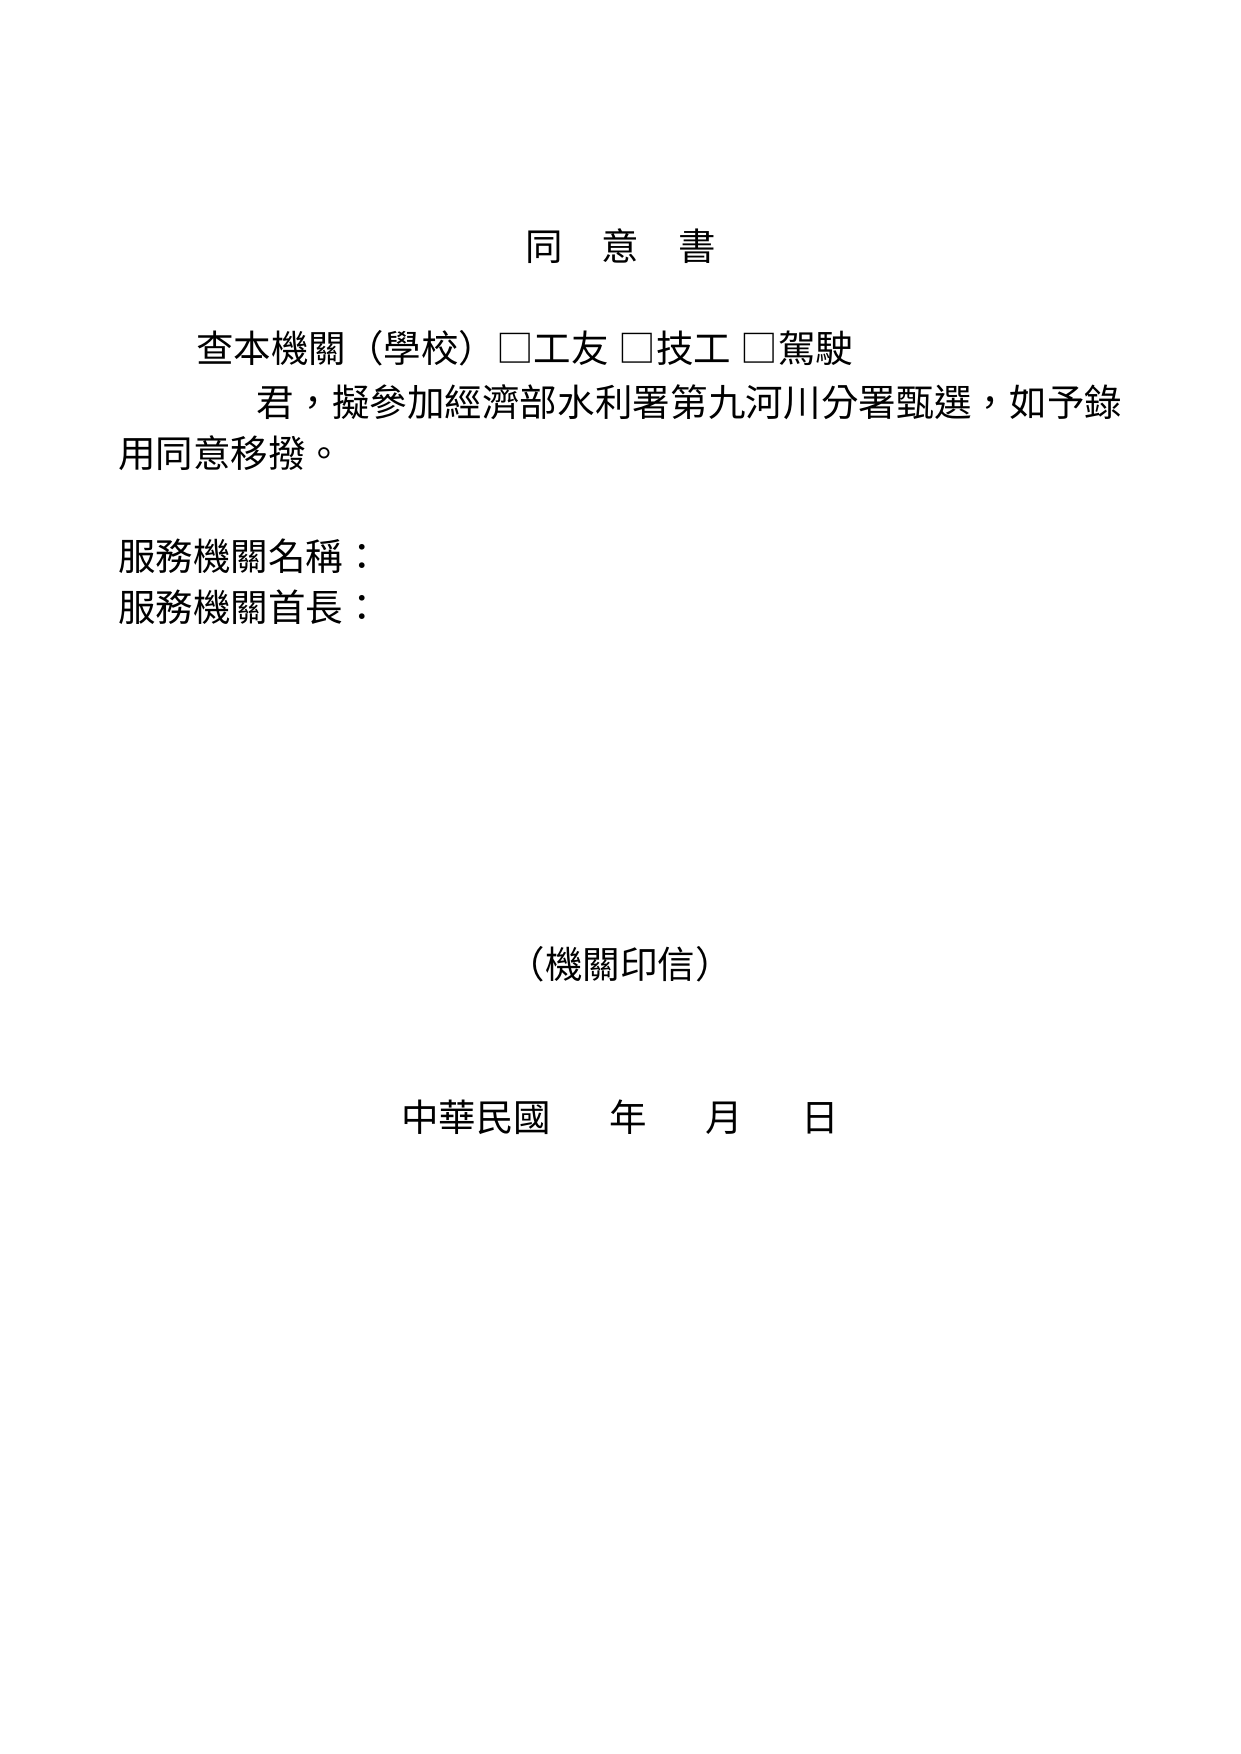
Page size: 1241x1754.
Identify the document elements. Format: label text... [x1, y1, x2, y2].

text 君，擬參加經濟部水利署第九河川分署甄選，如予錄用同意移撥。 [118, 373, 1122, 479]
text 中華民國 年 月 日 [118, 1091, 1122, 1142]
text （機關印信） [118, 938, 1122, 989]
text 服務機關首長： [118, 581, 1122, 632]
text 服務機關名稱： [118, 530, 1122, 581]
text 查本機關（學校）□工友 □技工 □駕駛 [118, 322, 1122, 373]
text 同 意 書 [118, 220, 1122, 271]
